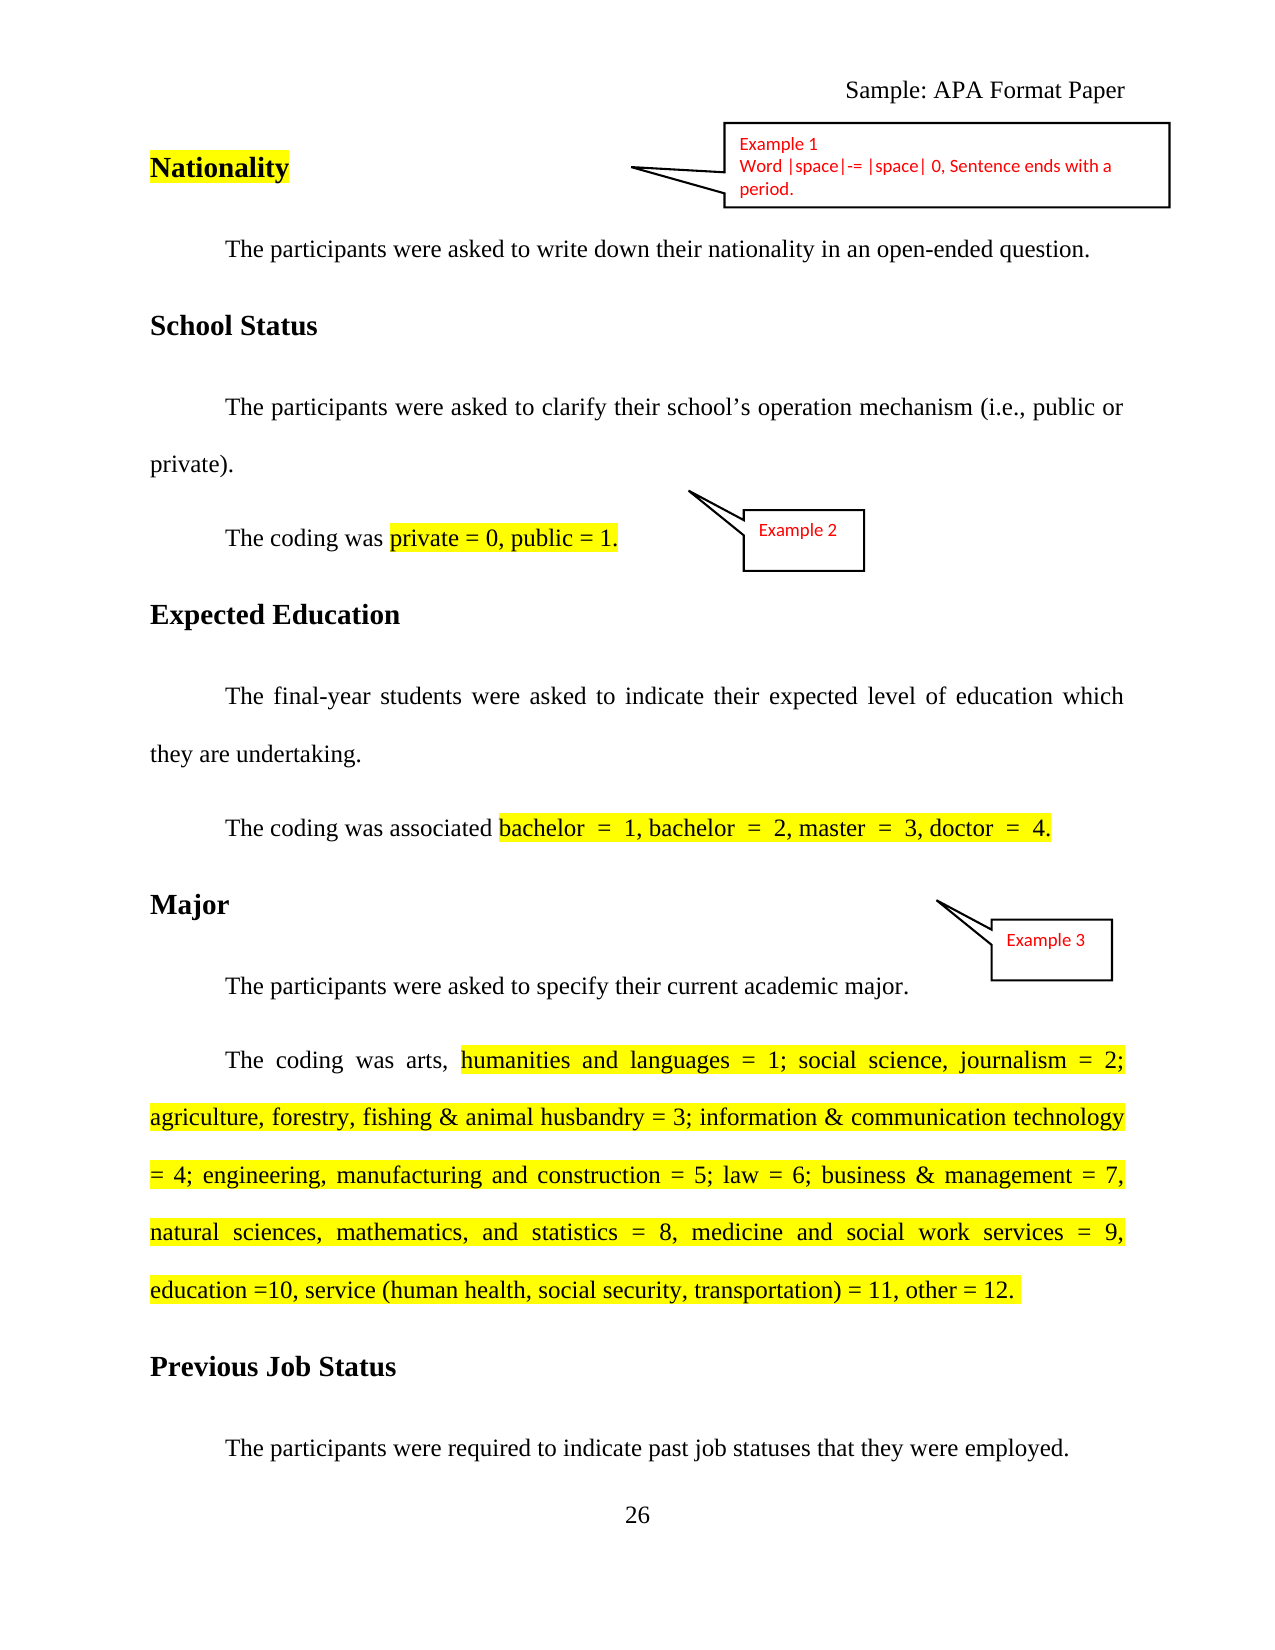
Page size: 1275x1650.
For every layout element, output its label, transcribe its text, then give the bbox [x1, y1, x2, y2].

text Expected Education [150, 597, 1125, 631]
text The final-year students were asked to indicate their expected level of education which they are undertaking. [150, 681, 1125, 767]
text Major [150, 887, 1125, 921]
text Nationality [150, 150, 723, 183]
text The participants were required to indicate past job statuses that they were employed. [150, 1433, 1125, 1462]
text The participants were asked to specify their current academic major. [150, 971, 1125, 999]
text The participants were asked to clarify their school’s operation mechanism (i.e., public or private). [150, 392, 1125, 478]
text [866, 523, 1125, 552]
text Previous Job Status [150, 1349, 1125, 1383]
text The coding was private = 0, public = 1. [150, 523, 742, 552]
text The participants were asked to write down their nationality in an open-ended question. [150, 234, 1125, 262]
text School Status [150, 308, 1125, 341]
text The coding was associated bachelor = 1, bachelor = 2, master = 3, doctor = 4. [150, 813, 1125, 842]
text The coding was arts, humanities and languages = 1; social science, journalism = 2; agriculture, forestry, fishing & animal husbandry = 3; information & communication technology = 4; engineering, manufacturing and construction = 5; law = 6; business & management = 7, natural sciences, mathematics, and statistics = 8, medicine and social work services = 9, education =10, service (human health, social security, transportation) = 11, other = 12. [150, 1045, 1125, 1304]
